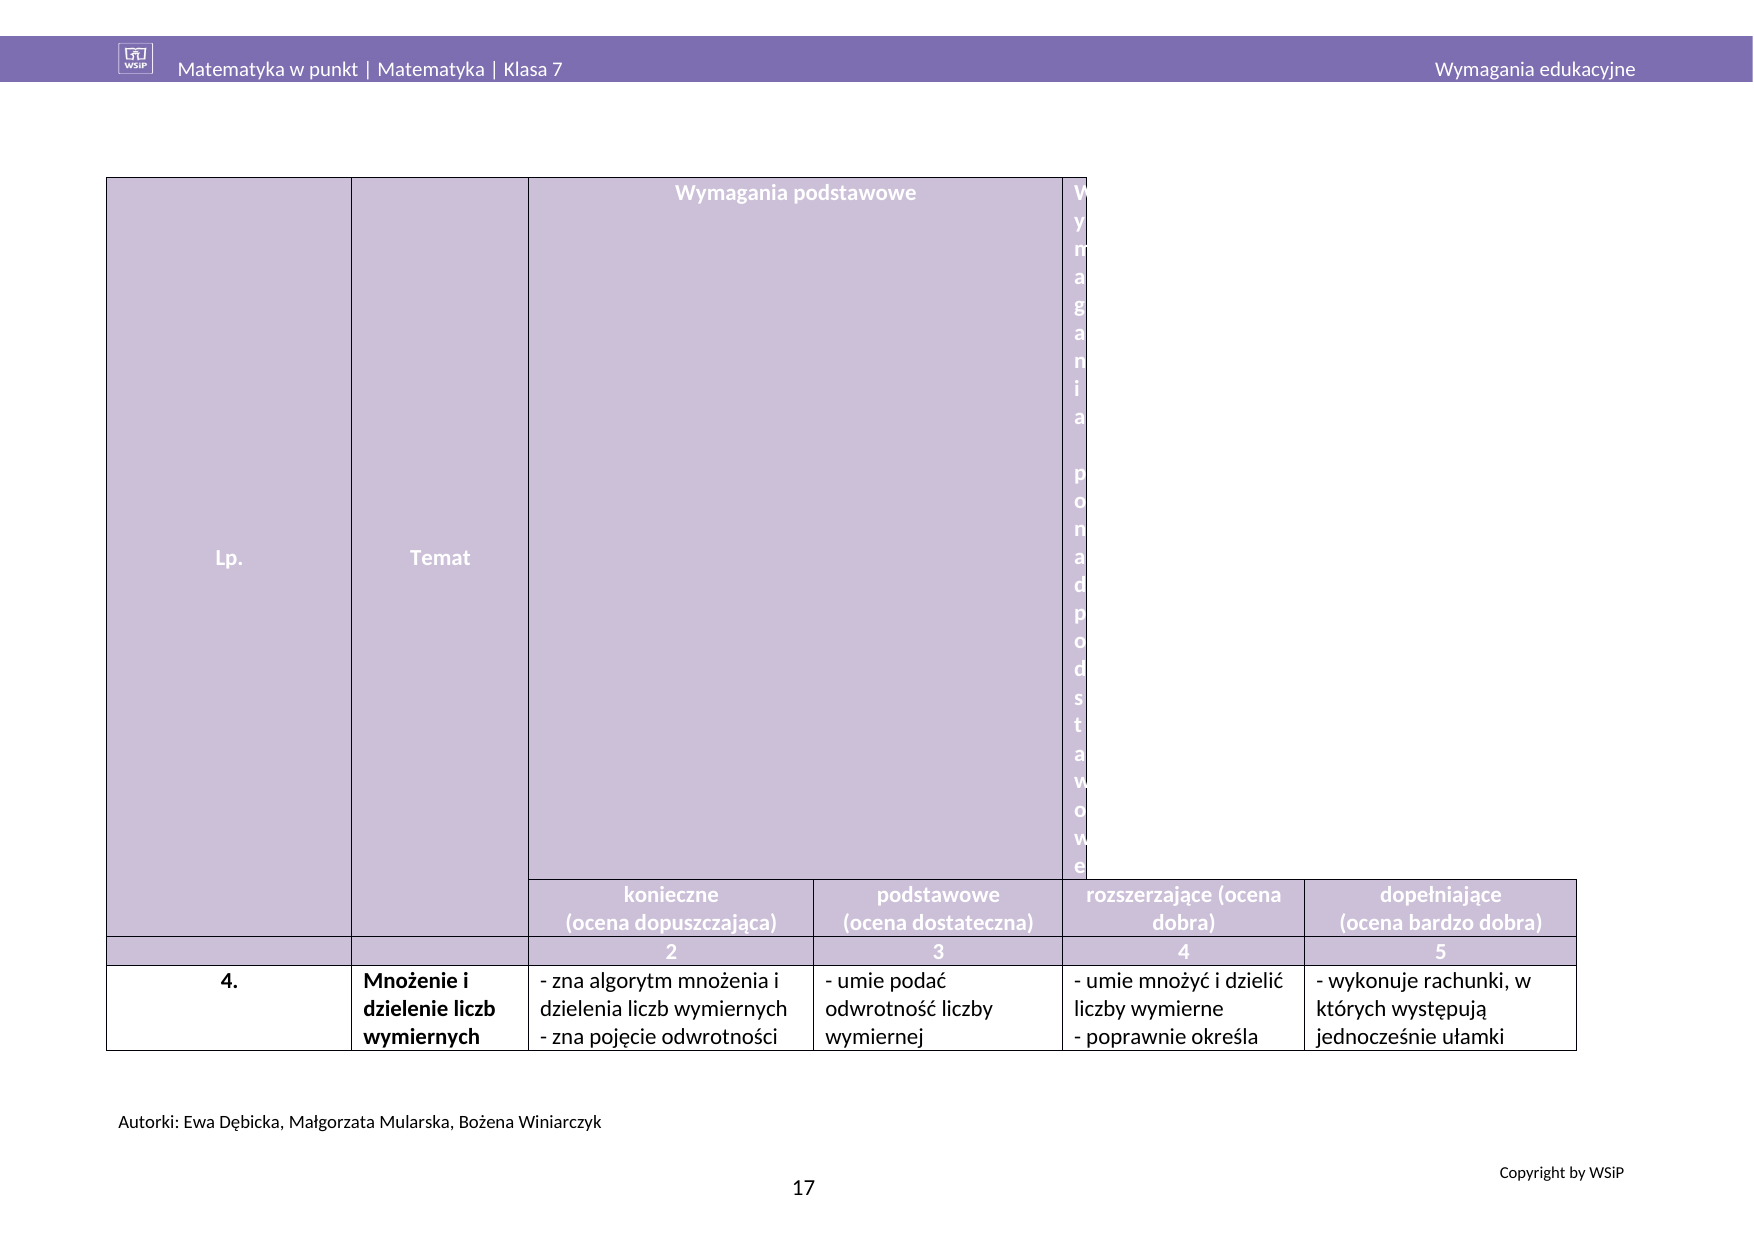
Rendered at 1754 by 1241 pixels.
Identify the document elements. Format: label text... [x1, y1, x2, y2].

table_cell rozszerzające (ocena dobra) [1063, 880, 1304, 936]
table_cell konieczne (ocena dopuszczająca) [529, 880, 813, 936]
table_header Wymagania ponadpodstawowe [1063, 178, 1086, 879]
table_cell - zna algorytm mnożenia i dzielenia liczb wymiernych - zna pojęcie odwrotności [529, 966, 813, 1050]
table_cell 2 [529, 937, 813, 965]
table_cell - wykonuje rachunki, w których występują jednocześnie ułamki [1305, 966, 1576, 1050]
table_cell - umie mnożyć i dzielić liczby wymierne - poprawnie określa [1063, 966, 1304, 1050]
table_cell [352, 937, 528, 965]
table_cell 5 [1305, 937, 1576, 965]
table_cell 3 [814, 937, 1062, 965]
table_cell Mnożenie i dzielenie liczb wymiernych [352, 966, 528, 1050]
table_cell 4 [1063, 937, 1304, 965]
table_header Temat [352, 178, 528, 936]
table_header Lp. [107, 178, 351, 936]
table_cell podstawowe (ocena dostateczna) [814, 880, 1062, 936]
table_cell - umie podać odwrotność liczby wymiernej [814, 966, 1062, 1050]
table_cell 4. [107, 966, 351, 1050]
table_header Wymagania podstawowe [529, 178, 1062, 879]
picture [0, 36, 1753, 82]
table_cell [107, 937, 351, 965]
table_cell dopełniające (ocena bardzo dobra) [1305, 880, 1576, 936]
